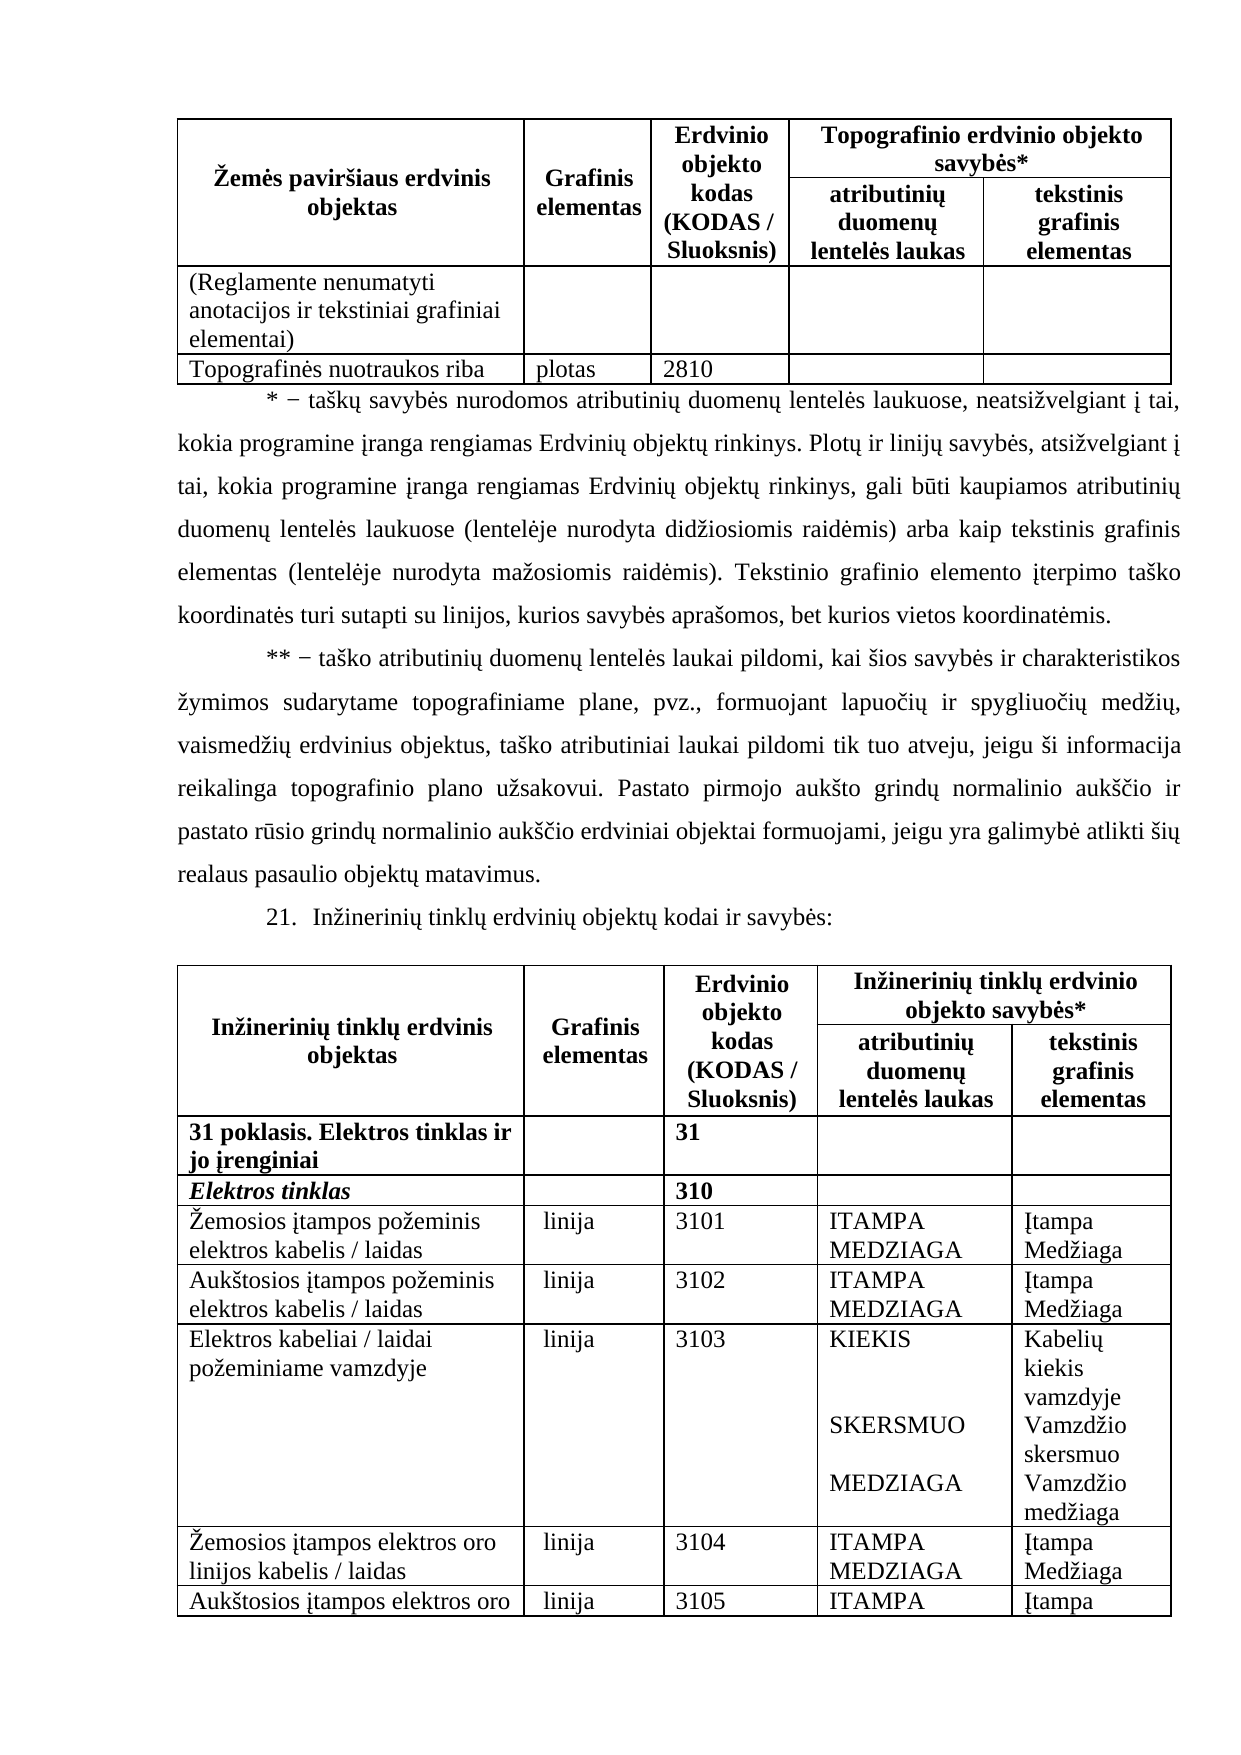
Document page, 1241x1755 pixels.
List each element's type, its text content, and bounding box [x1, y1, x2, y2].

table_cell 3101 [665, 1206, 817, 1264]
table_cell [818, 1176, 1011, 1205]
text 21. Inžinerinių tinklų erdvinių objektų kodai ir savybės: [177, 902, 1181, 931]
table_header Erdvinio objekto kodas (KODAS / Sluoksnis) [665, 966, 817, 1115]
table_cell Žemosios įtampos elektros oro linijos kabelis / laidas [178, 1527, 523, 1585]
table_cell [652, 267, 788, 353]
table_cell 2810 [652, 355, 788, 383]
table_cell [525, 267, 650, 353]
table_cell ITAMPA [818, 1586, 1011, 1615]
table_cell Aukštosios įtampos elektros oro [178, 1586, 523, 1615]
table_cell [1013, 1117, 1170, 1174]
table_header Inžinerinių tinklų erdvinis objektas [178, 966, 523, 1115]
table_cell 310 [665, 1176, 817, 1205]
table_cell ITAMPA MedZiaga [818, 1206, 1011, 1264]
table_cell 3102 [665, 1265, 817, 1323]
table_cell KIEKIS SKERSMUO medZiaga [818, 1325, 1011, 1526]
table_cell [525, 1176, 663, 1205]
table_header Žemės paviršiaus erdvinis objektas [178, 120, 523, 265]
table_cell Įtampa Medžiaga [1013, 1206, 1170, 1264]
text * − taškų savybės nurodomos atributinių duomenų lentelės laukuose, neatsižvelgiant į tai, kokia programine įranga rengiamas Erdvinių objektų rinkinys. Plotų ir linijų savybės, atsižvelgiant į tai, kokia programine įranga rengiamas Erdvinių objektų rinkinys, gali būti kaupiamos atributinių duomenų lentelės laukuose (lentelėje nurodyta didžiosiomis raidėmis) arba kaip tekstinis grafinis elementas (lentelėje nurodyta mažosiomis raidėmis). Tekstinio grafinio elemento įterpimo taško koordinatės turi sutapti su linijos, kurios savybės aprašomos, bet kurios vietos koordinatėmis. [177, 385, 1181, 629]
table_cell [790, 355, 983, 383]
table_cell plotas [525, 355, 650, 383]
table_cell 3103 [665, 1325, 817, 1526]
table_cell Žemosios įtampos požeminis elektros kabelis / laidas [178, 1206, 523, 1264]
table_cell linija [525, 1586, 663, 1615]
table_cell [1013, 1176, 1170, 1205]
table_header Grafinis elementas [525, 966, 663, 1115]
table_cell 31 poklasis. Elektros tinklas ir jo įrenginiai [178, 1117, 523, 1174]
table_cell Elektros kabeliai / laidai požeminiame vamzdyje [178, 1325, 523, 1526]
table_header Erdvinio objekto kodas (KODAS / Sluoksnis) [652, 120, 788, 265]
table_header Grafinis elementas [525, 120, 650, 265]
table_cell tekstinis grafinis elementas [984, 178, 1170, 265]
table_cell linija [525, 1265, 663, 1323]
table_cell ITAMPA MedZiaga [818, 1265, 1011, 1323]
table_cell Įtampa Medžiaga [1013, 1527, 1170, 1585]
table_cell Įtampa Medžiaga [1013, 1265, 1170, 1323]
table_header Inžinerinių tinklų erdvinio objekto savybės* [818, 966, 1170, 1023]
table_cell linija [525, 1527, 663, 1585]
table_cell [984, 267, 1170, 353]
table_cell linija [525, 1325, 663, 1526]
table_cell (Reglamente nenumatyti anotacijos ir tekstiniai grafiniai elementai) [178, 267, 523, 353]
table_cell 3104 [665, 1527, 817, 1585]
table_cell Elektros tinklas [178, 1176, 523, 1205]
table_cell [790, 267, 983, 353]
table_cell [818, 1117, 1011, 1174]
table_cell linija [525, 1206, 663, 1264]
table_cell Įtampa [1013, 1586, 1170, 1615]
table_cell 3105 [665, 1586, 817, 1615]
table_cell 31 [665, 1117, 817, 1174]
table_cell Topografinės nuotraukos riba [178, 355, 523, 383]
table_cell [984, 355, 1170, 383]
text ** − taško atributinių duomenų lentelės laukai pildomi, kai šios savybės ir charakteristikos žymimos sudarytame topografiniame plane, pvz., formuojant lapuočių ir spygliuočių medžių, vaismedžių erdvinius objektus, taško atributiniai laukai pildomi tik tuo atveju, jeigu ši informacija reikalinga topografinio plano užsakovui. Pastato pirmojo aukšto grindų normalinio aukščio ir pastato rūsio grindų normalinio aukščio erdviniai objektai formuojami, jeigu yra galimybė atlikti šių realaus pasaulio objektų matavimus. [177, 643, 1181, 888]
table_cell ITAMPA MedZiaga [818, 1527, 1011, 1585]
table_cell Kabelių kiekis vamzdyje Vamzdžio skersmuo Vamzdžio medžiaga [1013, 1325, 1170, 1526]
table_cell Aukštosios įtampos požeminis elektros kabelis / laidas [178, 1265, 523, 1323]
table_header Topografinio erdvinio objekto savybės* [790, 120, 1170, 177]
table_cell atributinių duomenų lentelės laukas [790, 178, 983, 265]
table_cell atributinių duomenų lentelės laukas [818, 1025, 1011, 1115]
table_cell tekstinis grafinis elementas [1013, 1025, 1170, 1115]
table_cell [525, 1117, 663, 1174]
